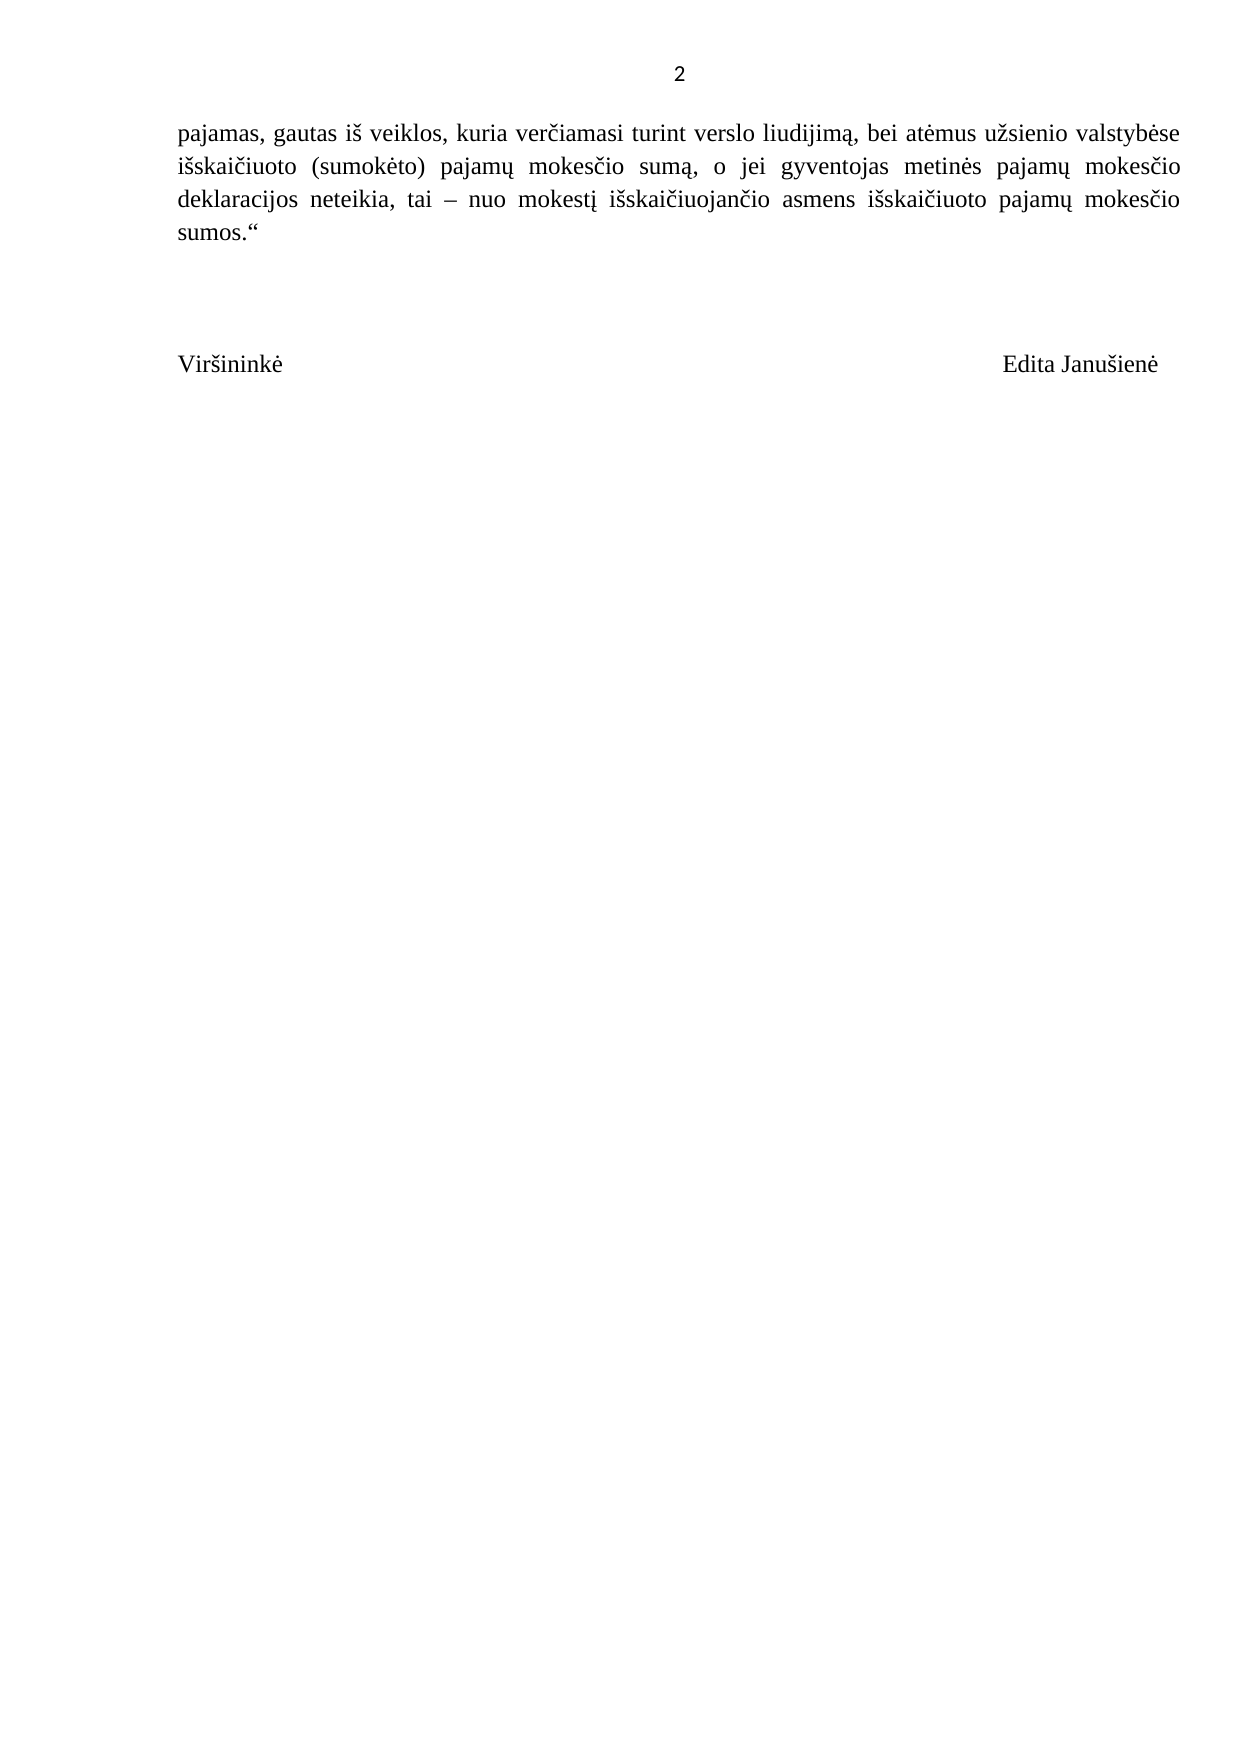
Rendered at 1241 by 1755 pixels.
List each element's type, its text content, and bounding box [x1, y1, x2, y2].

text Viršininkė Edita Janušienė [177, 349, 1181, 378]
text pajamas, gautas iš veiklos, kuria verčiamasi turint verslo liudijimą, bei atėmus užsienio valstybėse išskaičiuoto (sumokėto) pajamų mokesčio sumą, o jei gyventojas metinės pajamų mokesčio deklaracijos neteikia, tai – nuo mokestį išskaičiuojančio asmens išskaičiuoto pajamų mokesčio sumos.“ [177, 118, 1181, 246]
